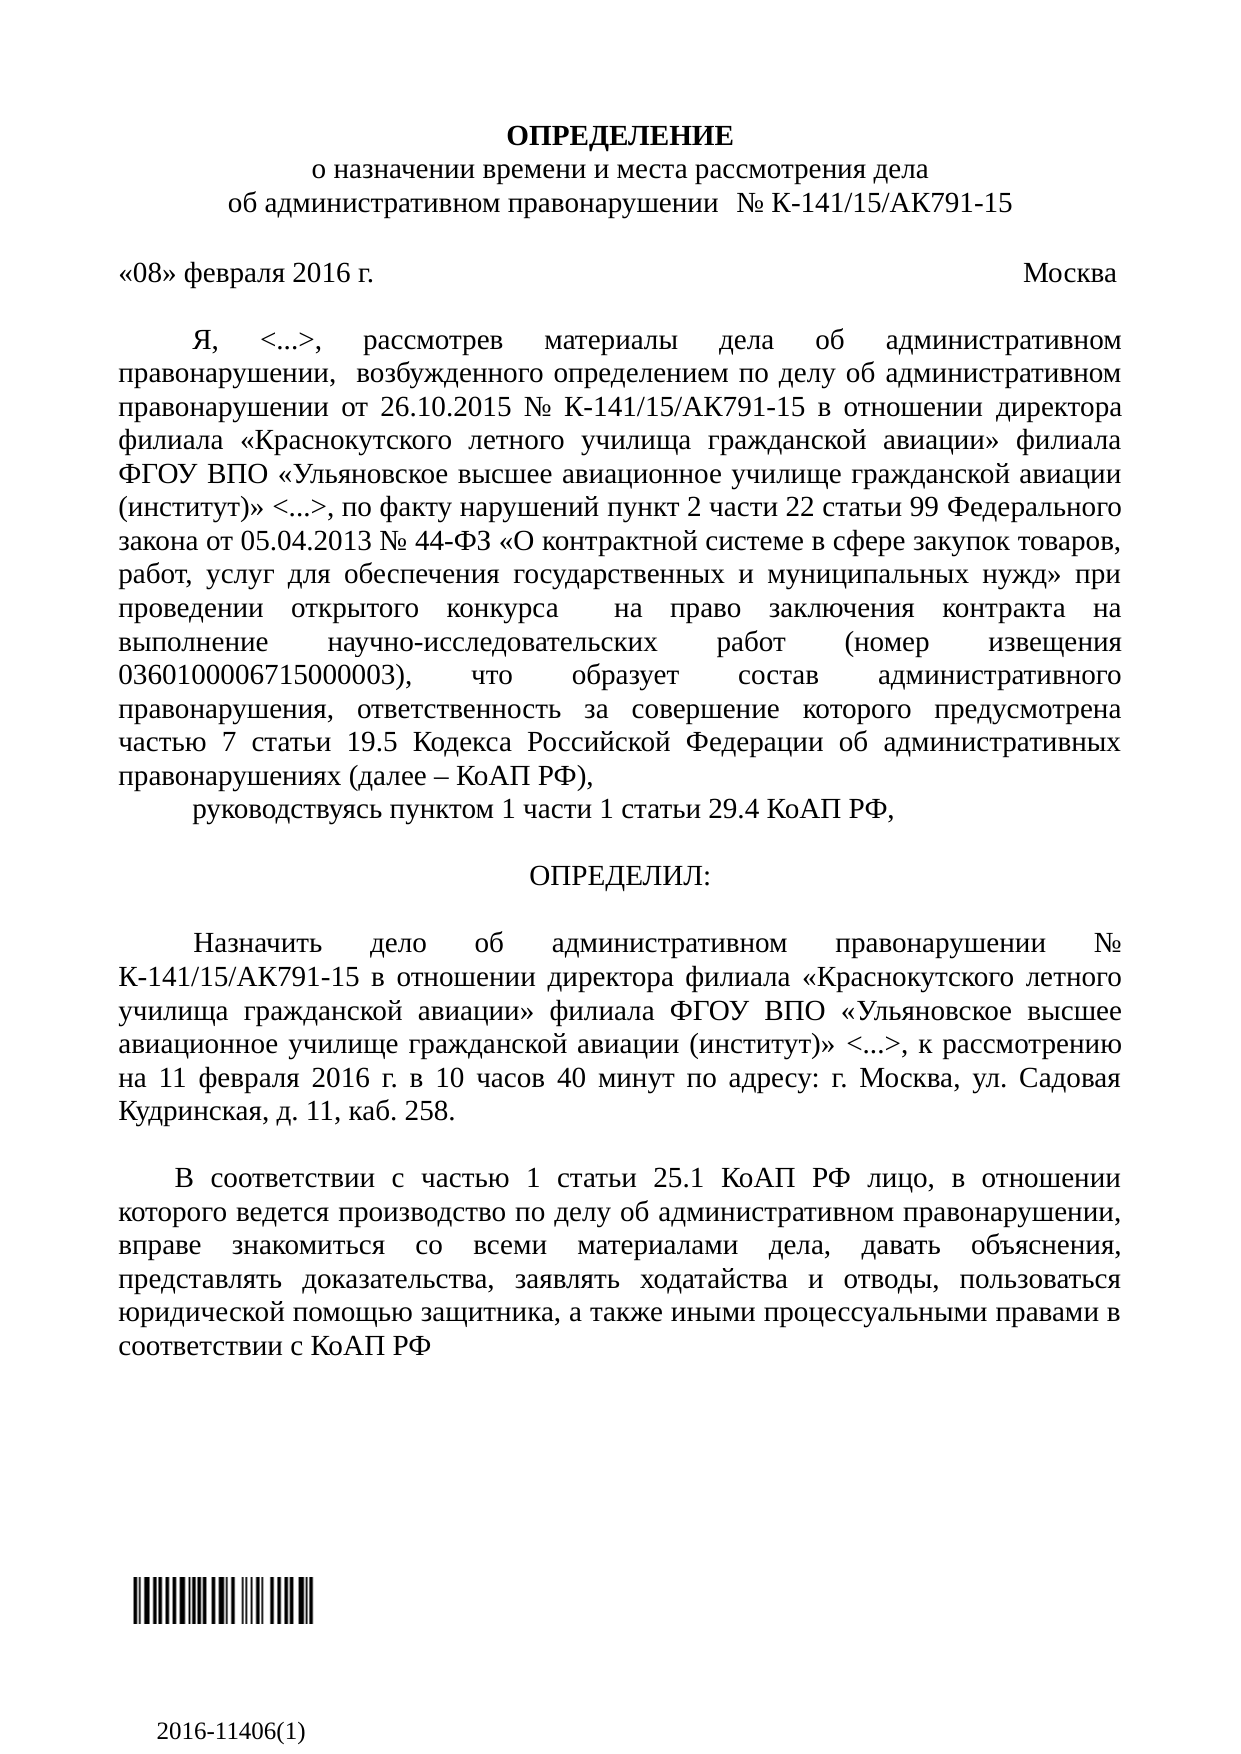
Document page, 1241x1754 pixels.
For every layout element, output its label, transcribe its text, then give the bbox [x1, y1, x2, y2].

text ОПРЕДЕЛИЛ: [118, 858, 1122, 892]
text о назначении времени и места рассмотрения дела [118, 152, 1122, 185]
text В соответствии с частью 1 статьи 25.1 КоАП РФ лицо, в отношении которого ведется производство по делу об административном правонарушении, вправе знакомиться со всеми материалами дела, давать объяснения, представлять доказательства, заявлять ходатайства и отводы, пользоваться юридической помощью защитника, а также иными процессуальными правами в соответствии с КоАП РФ [118, 1160, 1122, 1362]
text Назначить дело об административном правонарушении № К-141/15/АК791-15 в отношении директора филиала «Краснокутского летного училища гражданской авиации» филиала ФГОУ ВПО «Ульяновское высшее авиационное училище гражданской авиации (институт)» <...>, к рассмотрению на 11 февраля 2016 г. в 10 часов 40 минут по адресу: г. Москва, ул. Садовая Кудринская, д. 11, каб. 258. [118, 926, 1122, 1127]
text об административном правонарушении № К-141/15/АК791-15 [118, 185, 1122, 221]
subtitle ОПРЕДЕЛЕНИЕ [118, 118, 1122, 152]
text руководствуясь пунктом 1 части 1 статьи 29.4 КоАП РФ, [118, 791, 1122, 825]
picture [118, 1577, 331, 1624]
text «08» февраля 2016 г. Москва [118, 255, 1122, 288]
text Я, <...>, рассмотрев материалы дела об административном правонарушении, возбужденного определением по делу об административном правонарушении от 26.10.2015 № К-141/15/АК791-15 в отношении директора филиала «Краснокутского летного училища гражданской авиации» филиала ФГОУ ВПО «Ульяновское высшее авиационное училище гражданской авиации (институт)» <...>, по факту нарушений пункт 2 части 22 статьи 99 Федерального закона от 05.04.2013 № 44‑ФЗ «О контрактной системе в сфере закупок товаров, работ, услуг для обеспечения государственных и муниципальных нужд» при проведении открытого конкурса на право заключения контракта на выполнение научно-исследовательских работ (номер извещения 0360100006715000003), что образует состав административного правонарушения, ответственность за совершение которого предусмотрена частью 7 статьи 19.5 Кодекса Российской Федерации об административных правонарушениях (далее – КоАП РФ), [118, 322, 1122, 791]
